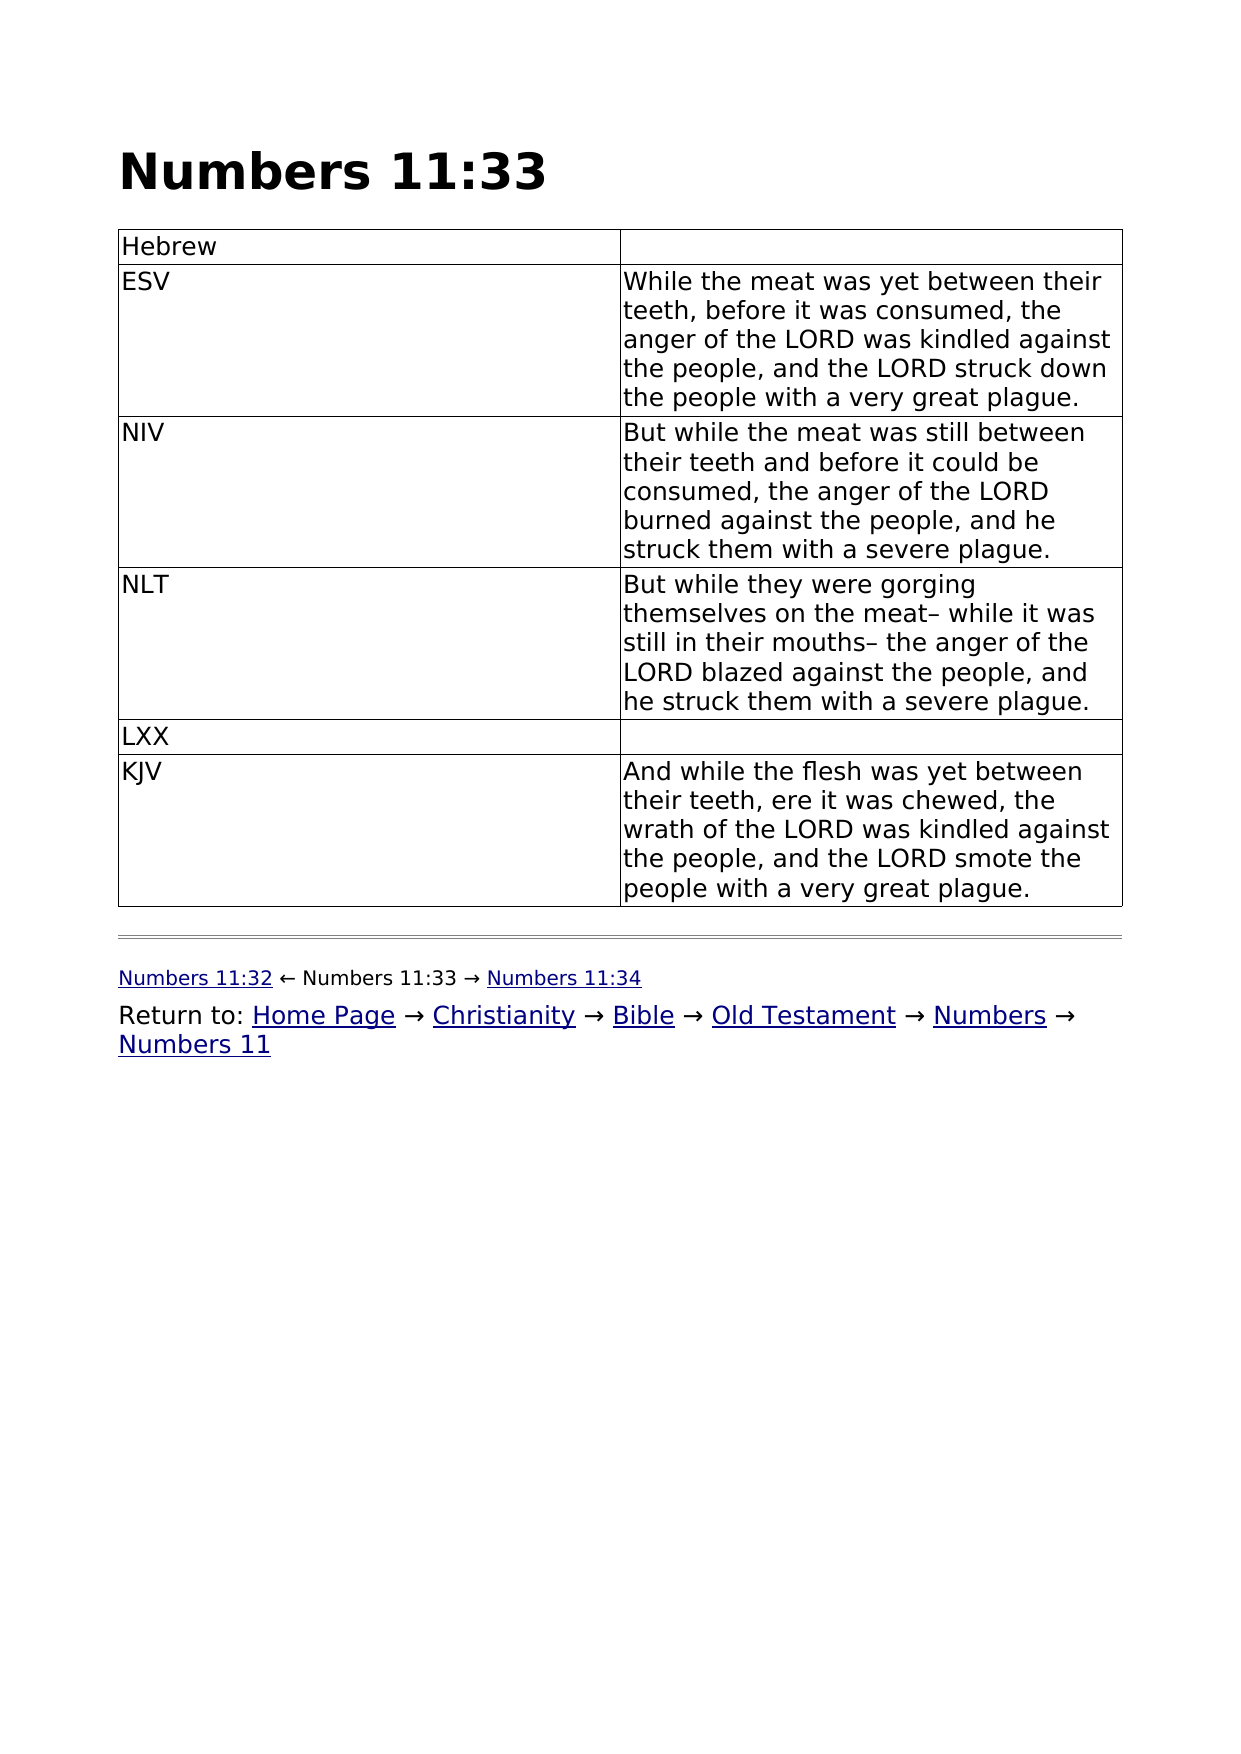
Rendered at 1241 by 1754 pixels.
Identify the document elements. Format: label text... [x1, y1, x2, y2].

table_cell But while they were gorging themselves on the meat– while it was still in their mouths– the anger of the LORD blazed against the people, and he struck them with a severe plague. [621, 568, 1122, 719]
table_cell And while the flesh was yet between their teeth, ere it was chewed, the wrath of the LORD was kindled against the people, and the LORD smote the people with a very great plague. [621, 755, 1122, 906]
subtitle Numbers 11:33 [118, 143, 1122, 201]
text Return to: Home Page → Christianity → Bible → Old Testament → Numbers → Numbers 11 [118, 1001, 1122, 1059]
table_cell [621, 720, 1122, 754]
table_cell While the meat was yet between their teeth, before it was consumed, the anger of the LORD was kindled against the people, and the LORD struck down the people with a very great plague. [621, 265, 1122, 416]
table_cell KJV [119, 755, 620, 906]
text Numbers 11:32 ← Numbers 11:33 → Numbers 11:34 [118, 967, 1122, 1001]
table_header Hebrew [119, 230, 620, 264]
table_cell NIV [119, 417, 620, 567]
table_header [621, 230, 1122, 264]
table_cell ESV [119, 265, 620, 416]
table_cell But while the meat was still between their teeth and before it could be consumed, the anger of the LORD burned against the people, and he struck them with a severe plague. [621, 417, 1122, 567]
table_cell NLT [119, 568, 620, 719]
table_cell LXX [119, 720, 620, 754]
